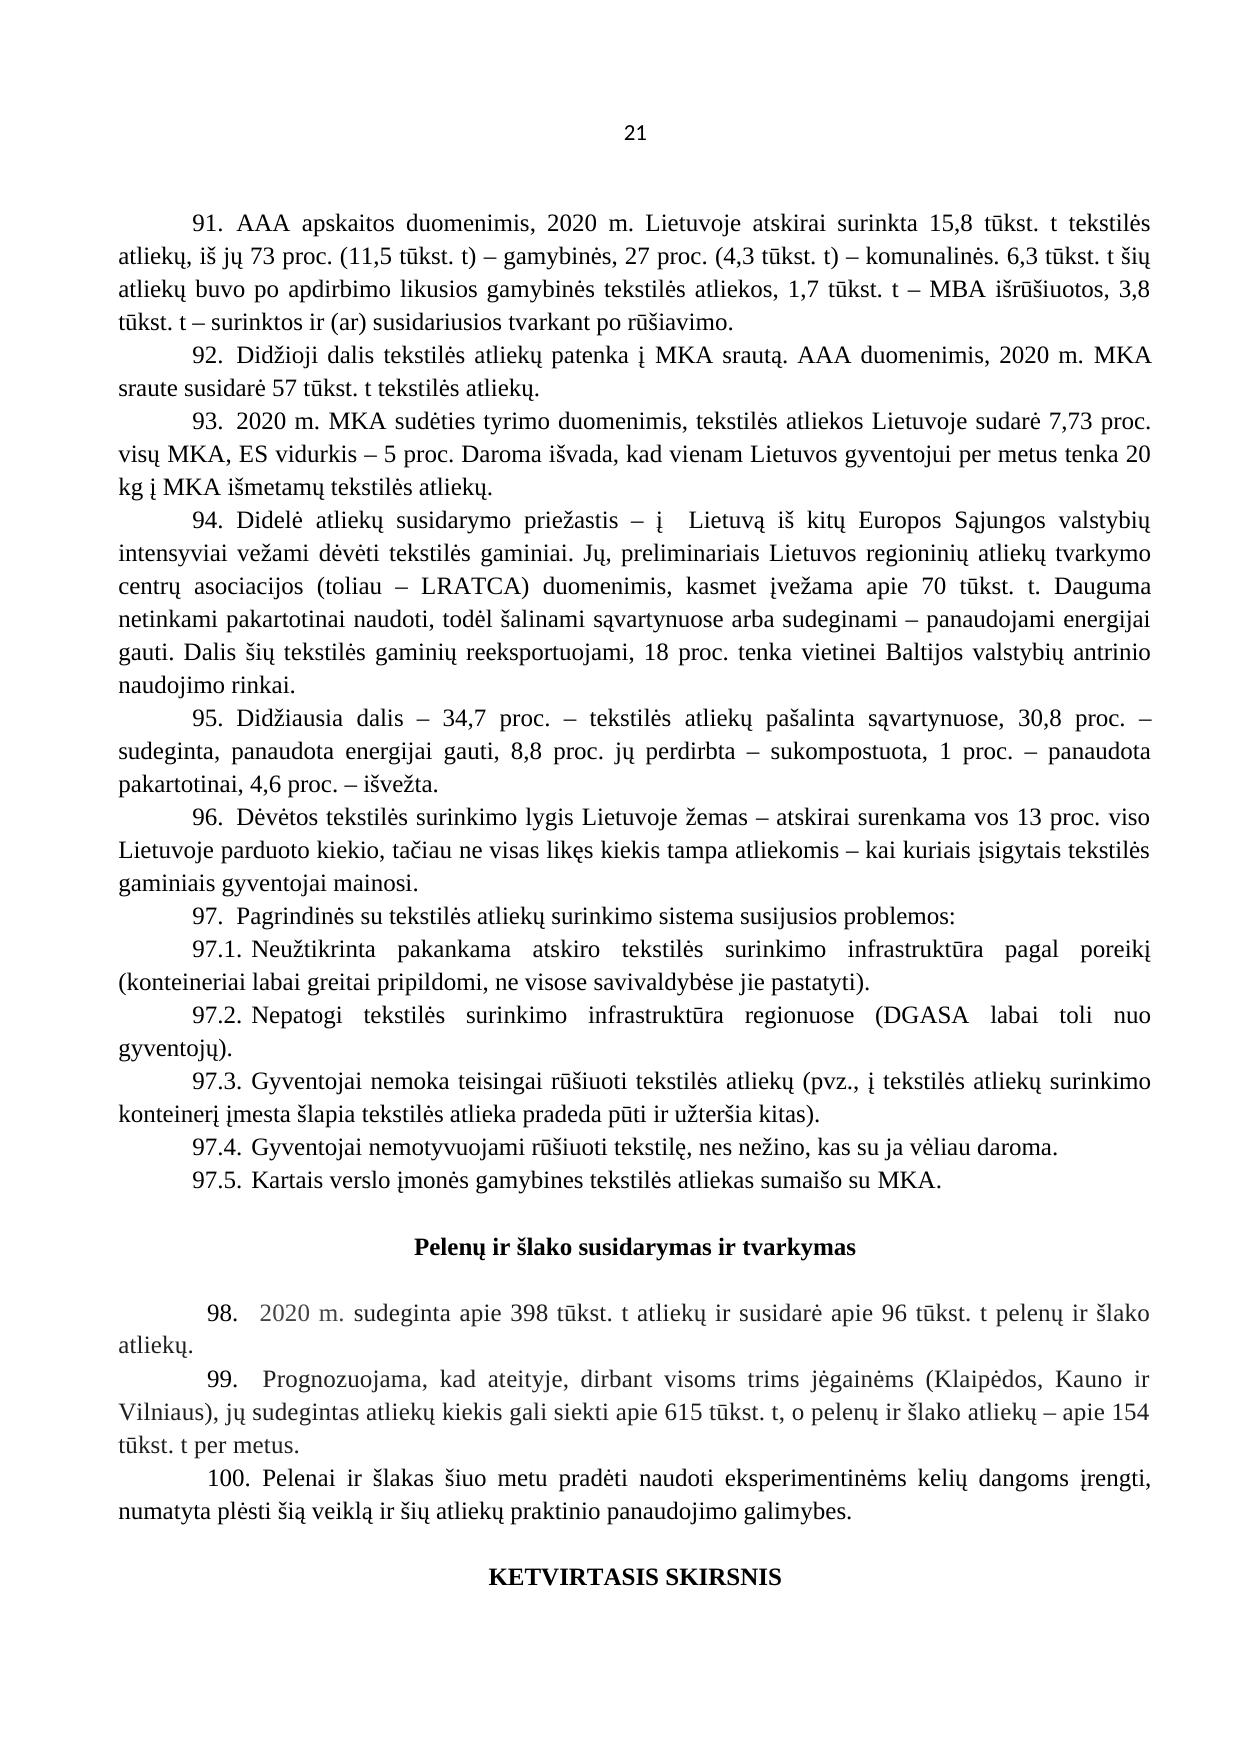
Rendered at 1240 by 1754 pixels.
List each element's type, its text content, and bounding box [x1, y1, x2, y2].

text 97.4. Gyventojai nemotyvuojami rūšiuoti tekstilę, nes nežino, kas su ja vėliau daroma. [118, 1132, 1152, 1161]
text 99. Prognozuojama, kad ateityje, dirbant visoms trims jėgainėms (Klaipėdos, Kauno ir Vilniaus), jų sudegintas atliekų kiekis gali siekti apie 615 tūkst. t, o pelenų ir šlako atliekų – apie 154 tūkst. t per metus. [118, 1364, 1152, 1458]
text 95. Didžiausia dalis – 34,7 proc. – tekstilės atliekų pašalinta sąvartynuose, 30,8 proc. – sudeginta, panaudota energijai gauti, 8,8 proc. jų perdirbta – sukompostuota, 1 proc. – panaudota pakartotinai, 4,6 proc. – išvežta. [118, 703, 1152, 798]
text 91. AAA apskaitos duomenimis, 2020 m. Lietuvoje atskirai surinkta 15,8 tūkst. t tekstilės atliekų, iš jų 73 proc. (11,5 tūkst. t) – gamybinės, 27 proc. (4,3 tūkst. t) – komunalinės. 6,3 tūkst. t šių atliekų buvo po apdirbimo likusios gamybinės tekstilės atliekos, 1,7 tūkst. t – MBA išrūšiuotos, 3,8 tūkst. t – surinktos ir (ar) susidariusios tvarkant po rūšiavimo. [118, 208, 1152, 336]
text 97.1. Neužtikrinta pakankama atskiro tekstilės surinkimo infrastruktūra pagal poreikį (konteineriai labai greitai pripildomi, ne visose savivaldybėse jie pastatyti). [118, 934, 1152, 996]
text 96. Dėvėtos tekstilės surinkimo lygis Lietuvoje žemas – atskirai surenkama vos 13 proc. viso Lietuvoje parduoto kiekio, tačiau ne visas likęs kiekis tampa atliekomis – kai kuriais įsigytais tekstilės gaminiais gyventojai mainosi. [118, 802, 1152, 897]
text 97.3. Gyventojai nemoka teisingai rūšiuoti tekstilės atliekų (pvz., į tekstilės atliekų surinkimo konteinerį įmesta šlapia tekstilės atlieka pradeda pūti ir užteršia kitas). [118, 1066, 1152, 1128]
text 97.5. Kartais verslo įmonės gamybines tekstilės atliekas sumaišo su MKA. [118, 1166, 1152, 1194]
text Pelenų ir šlako susidarymas ir tvarkymas [118, 1232, 1152, 1260]
text KETVIRTASIS SKIRSNIS [118, 1562, 1152, 1591]
text 98. 2020 m. sudeginta apie 398 tūkst. t atliekų ir susidarė apie 96 tūkst. t pelenų ir šlako atliekų. [118, 1298, 1152, 1359]
text 97. Pagrindinės su tekstilės atliekų surinkimo sistema susijusios problemos: [118, 901, 1152, 930]
text 94. Didelė atliekų susidarymo priežastis – į Lietuvą iš kitų Europos Sąjungos valstybių intensyviai vežami dėvėti tekstilės gaminiai. Jų, preliminariais Lietuvos regioninių atliekų tvarkymo centrų asociacijos (toliau – LRATCA) duomenimis, kasmet įvežama apie 70 tūkst. t. Dauguma netinkami pakartotinai naudoti, todėl šalinami sąvartynuose arba sudeginami – panaudojami energijai gauti. Dalis šių tekstilės gaminių reeksportuojami, 18 proc. tenka vietinei Baltijos valstybių antrinio naudojimo rinkai. [118, 505, 1152, 699]
text 93. 2020 m. MKA sudėties tyrimo duomenimis, tekstilės atliekos Lietuvoje sudarė 7,73 proc. visų MKA, ES vidurkis – 5 proc. Daroma išvada, kad vienam Lietuvos gyventojui per metus tenka 20 kg į MKA išmetamų tekstilės atliekų. [118, 406, 1152, 501]
text 100. Pelenai ir šlakas šiuo metu pradėti naudoti eksperimentinėms kelių dangoms įrengti, numatyta plėsti šią veiklą ir šių atliekų praktinio panaudojimo galimybes. [118, 1463, 1152, 1524]
text 92. Didžioji dalis tekstilės atliekų patenka į MKA srautą. AAA duomenimis, 2020 m. MKA sraute susidarė 57 tūkst. t tekstilės atliekų. [118, 340, 1152, 402]
text 97.2. Nepatogi tekstilės surinkimo infrastruktūra regionuose (DGASA labai toli nuo gyventojų). [118, 1000, 1152, 1062]
